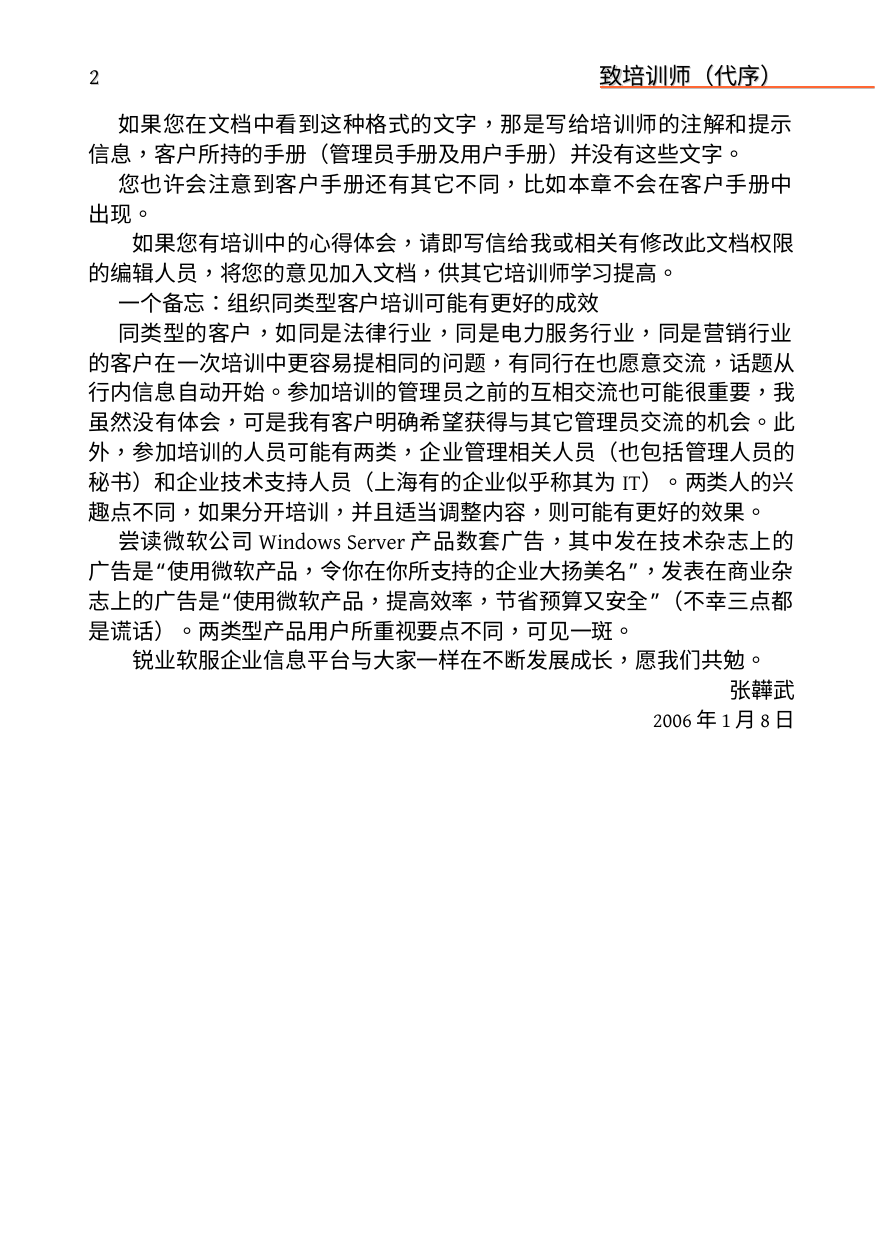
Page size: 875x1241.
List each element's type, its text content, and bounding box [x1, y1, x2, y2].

text 一个备忘：组织同类型客户培训可能有更好的成效 [88, 288, 795, 318]
text 如果您在文档中看到这种格式的文字，那是写给培训师的注解和提示信息，客户所持的手册（管理员手册及用户手册）并没有这些文字。 [88, 109, 795, 169]
text 张韡武 [88, 675, 795, 705]
text 尝读微软公司Windows Server产品数套广告，其中发在技术杂志上的广告是“使用微软产品，令你在你所支持的企业大扬美名”，发表在商业杂志上的广告是“使用微软产品，提高效率，节省预算又安全”（不幸三点都是谎话）。两类型产品用户所重视要点不同，可见一斑。 [88, 526, 795, 646]
text 同类型的客户，如同是法律行业，同是电力服务行业，同是营销行业的客户在一次培训中更容易提相同的问题，有同行在也愿意交流，话题从行内信息自动开始。参加培训的管理员之前的互相交流也可能很重要，我虽然没有体会，可是我有客户明确希望获得与其它管理员交流的机会。此外，参加培训的人员可能有两类，企业管理相关人员（也包括管理人员的秘书）和企业技术支持人员（上海有的企业似乎称其为IT）。两类人的兴趣点不同，如果分开培训，并且适当调整内容，则可能有更好的效果。 [88, 318, 795, 526]
text 2006 年1月8日 [88, 705, 795, 733]
text 如果您有培训中的心得体会，请即写信给我或相关有修改此文档权限的编辑人员，将您的意见加入文档，供其它培训师学习提高。 [88, 228, 795, 288]
text 锐业软服企业信息平台与大家一样在不断发展成长，愿我们共勉。 [88, 646, 795, 675]
text 您也许会注意到客户手册还有其它不同，比如本章不会在客户手册中出现。 [88, 169, 795, 228]
